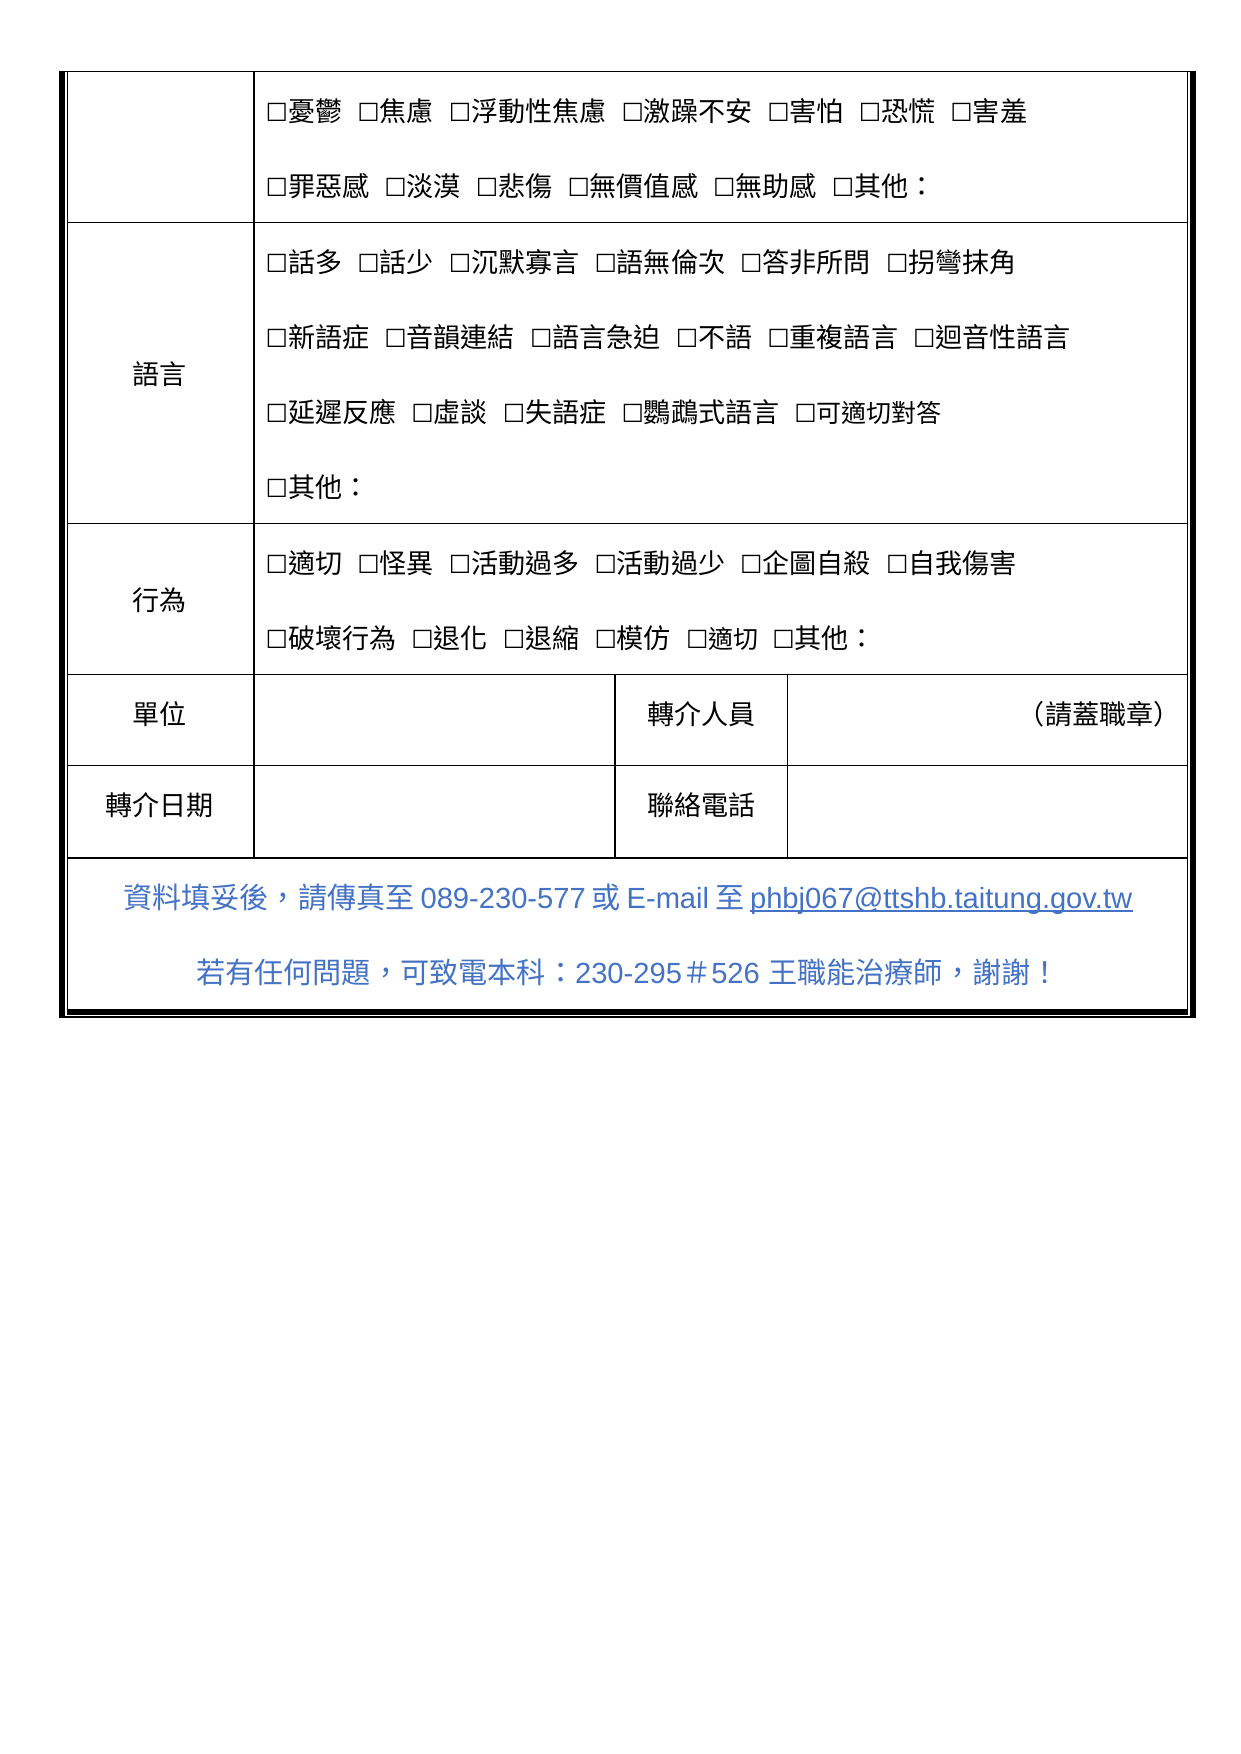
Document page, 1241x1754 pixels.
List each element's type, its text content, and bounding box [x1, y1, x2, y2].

table_cell 單位 [68, 675, 253, 765]
table_cell [255, 766, 614, 857]
table_cell ☐憂鬱 ☐焦慮 ☐浮動性焦慮 ☐激躁不安 ☐害怕 ☐恐慌 ☐害羞 ☐罪惡感 ☐淡漠 ☐悲傷 ☐無價值感 ☐無助感 ☐其他： [255, 72, 1187, 222]
table_cell 語言 [68, 223, 253, 523]
table_cell [255, 675, 614, 765]
table_cell 聯絡電話 [616, 766, 787, 857]
table_cell 資料填妥後，請傳真至089-230-577或E-mail至phbj067@ttshb.taitung.gov.tw 若有任何問題，可致電本科：230-295＃526 王職能治療師，謝謝！ [68, 859, 1187, 1008]
table_cell 行為 [68, 524, 253, 674]
table_cell ☐適切 ☐怪異 ☐活動過多 ☐活動過少 ☐企圖自殺 ☐自我傷害 ☐破壞行為 ☐退化 ☐退縮 ☐模仿 ☐適切 ☐其他： [255, 524, 1187, 674]
table_cell [788, 766, 1187, 857]
table_cell （請蓋職章） [788, 675, 1187, 765]
table_cell 轉介人員 [616, 675, 787, 765]
table_cell 轉介日期 [68, 766, 253, 857]
table_cell ☐話多 ☐話少 ☐沉默寡言 ☐語無倫次 ☐答非所問 ☐拐彎抹角 ☐新語症 ☐音韻連結 ☐語言急迫 ☐不語 ☐重複語言 ☐迴音性語言 ☐延遲反應 ☐虛談 ☐失語症 ☐鸚鵡式語言 ☐可適切對答 ☐其他： [255, 223, 1187, 523]
table_cell [68, 72, 253, 222]
